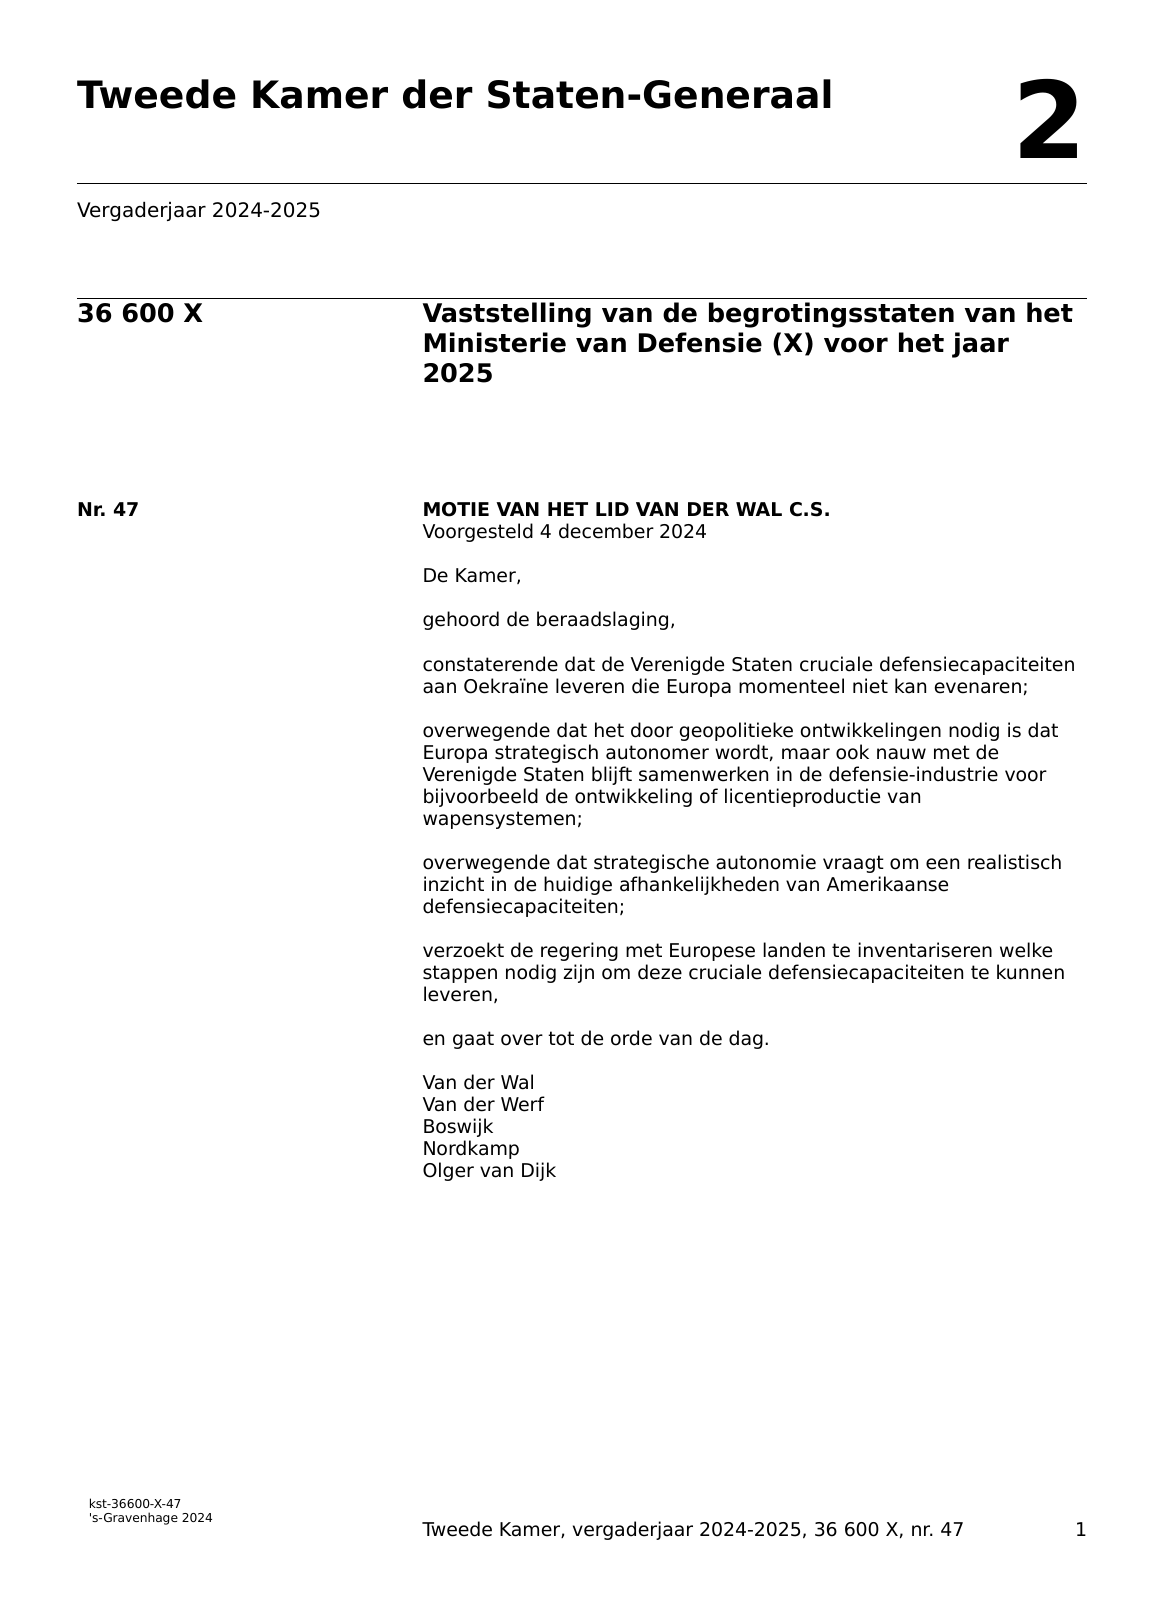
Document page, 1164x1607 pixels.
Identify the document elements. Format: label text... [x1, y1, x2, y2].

subtitle 36 600 X Vaststelling van de begrotingsstaten van het Ministerie van Defensie (X) voor het jaar 2025 [77, 299, 1087, 388]
table_header 2 [886, 59, 1087, 183]
text gehoord de beraadslaging, [422, 609, 1087, 631]
text verzoekt de regering met Europese landen te inventariseren welke stappen nodig zijn om deze cruciale defensiecapaciteiten te kunnen leveren, [422, 940, 1087, 1006]
text Voorgesteld 4 december 2024 [422, 521, 1087, 543]
table_cell Vergaderjaar 2024-2025 [77, 184, 1087, 298]
subtitle Nr. 47 MOTIE VAN HET LID VAN DER WAL C.S. [77, 499, 1087, 521]
text 's-Gravenhage 2024 [88, 1511, 323, 1525]
text Olger van Dijk [422, 1160, 1087, 1182]
text Van der Wal [422, 1072, 1087, 1094]
text De Kamer, [422, 565, 1087, 587]
text Van der Werf [422, 1094, 1087, 1116]
table_header Tweede Kamer der Staten-Generaal [77, 59, 886, 183]
text en gaat over tot de orde van de dag. [422, 1028, 1087, 1050]
text overwegende dat strategische autonomie vraagt om een realistisch inzicht in de huidige afhankelijkheden van Amerikaanse defensiecapaciteiten; [422, 852, 1087, 918]
text Boswijk [422, 1116, 1087, 1138]
text kst-36600-X-47 [88, 1497, 323, 1511]
text constaterende dat de Verenigde Staten cruciale defensiecapaciteiten aan Oekraïne leveren die Europa momenteel niet kan evenaren; [422, 653, 1087, 697]
text Nordkamp [422, 1138, 1087, 1160]
text overwegende dat het door geopolitieke ontwikkelingen nodig is dat Europa strategisch autonomer wordt, maar ook nauw met de Verenigde Staten blijft samenwerken in de defensie-industrie voor bijvoorbeeld de ontwikkeling of licentieproductie van wapensystemen; [422, 720, 1087, 829]
